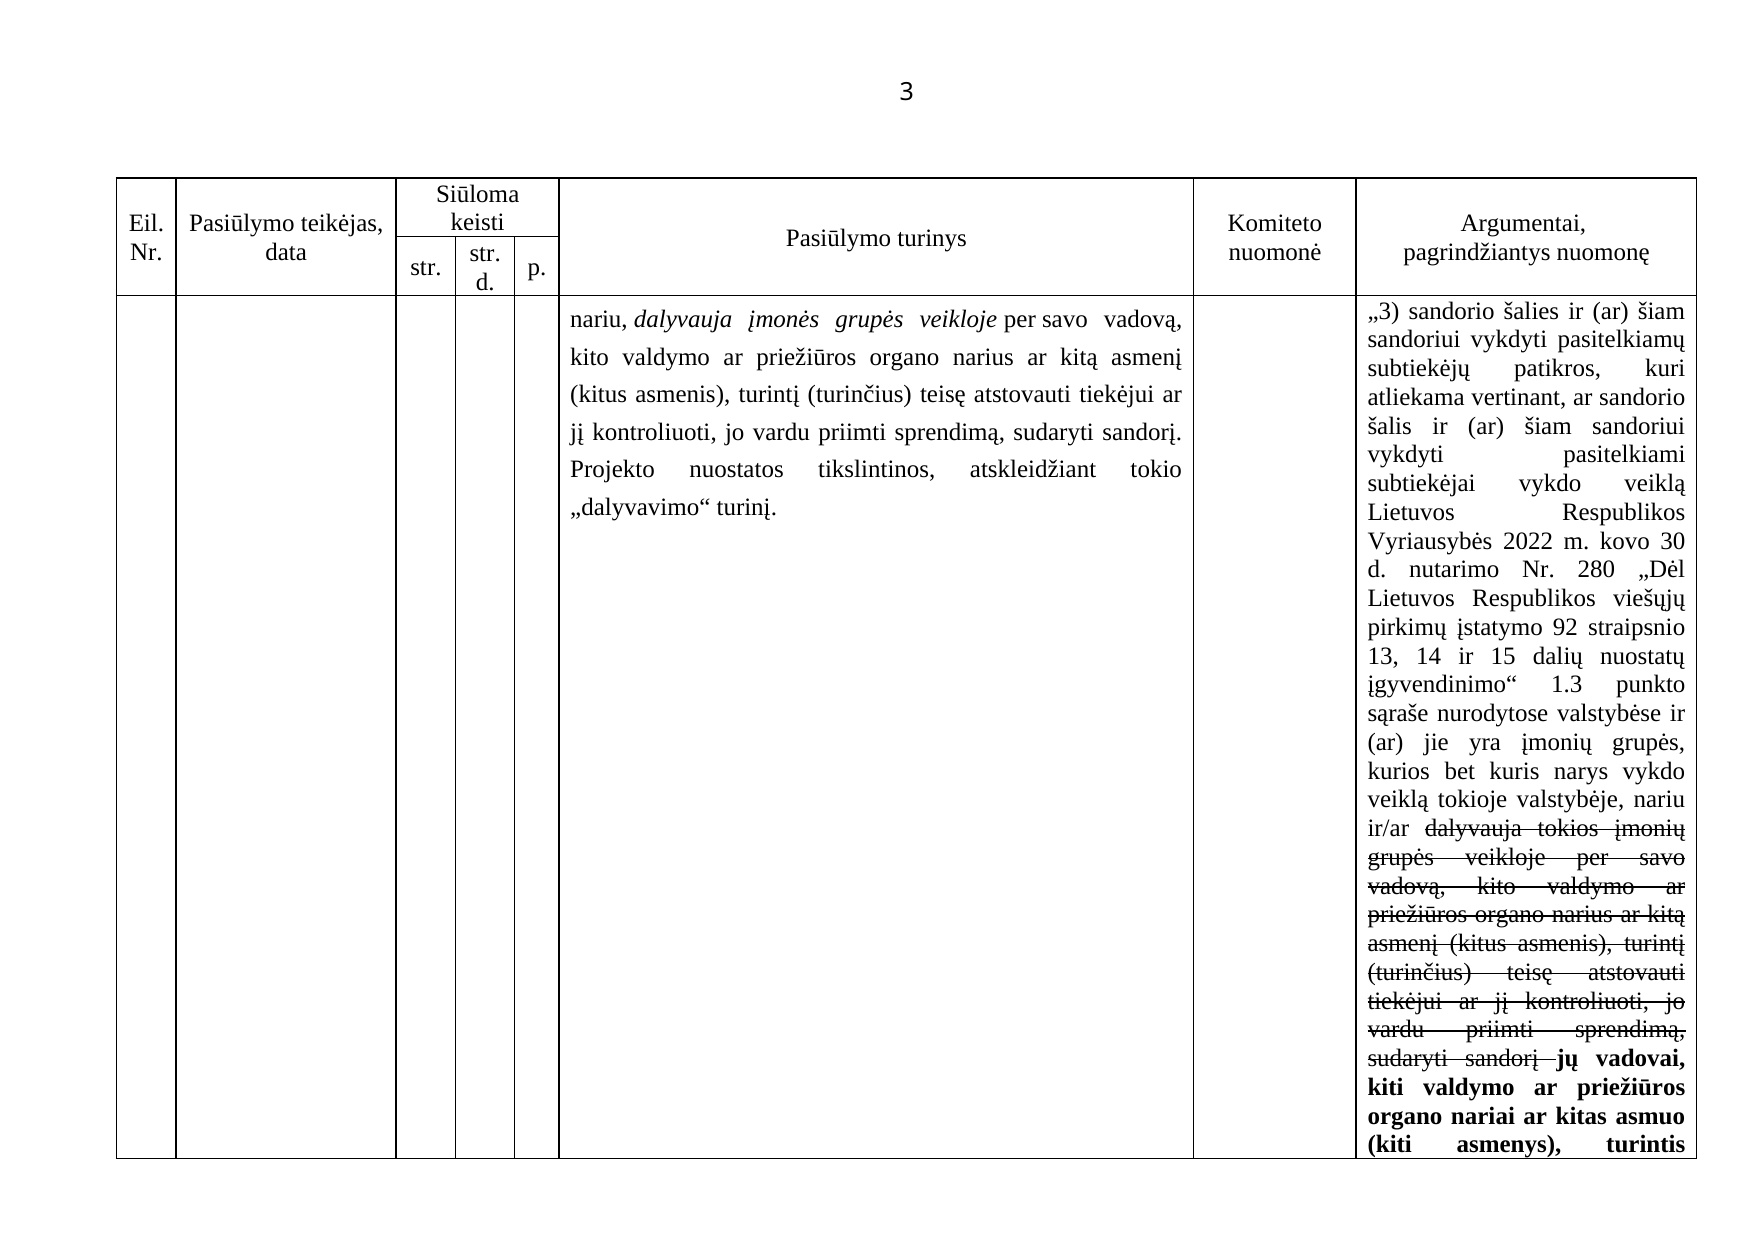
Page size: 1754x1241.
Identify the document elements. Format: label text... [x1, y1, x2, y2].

table_header Eil. Nr. [117, 179, 175, 295]
table_cell [456, 296, 514, 1158]
table_cell nariu, dalyvauja įmonės grupės veikloje per savo vadovą, kito valdymo ar priežiūros organo narius ar kitą asmenį (kitus asmenis), turintį (turinčius) teisę atstovauti tiekėjui ar jį kontroliuoti, jo vardu priimti sprendimą, sudaryti sandorį. Projekto nuostatos tikslintinos, atskleidžiant tokio „dalyvavimo“ turinį. [560, 296, 1193, 1158]
table_cell [117, 296, 175, 1158]
table_header Pasiūlymo turinys [560, 179, 1193, 295]
table_header Argumentai, pagrindžiantys nuomonę [1357, 179, 1696, 295]
table_header Siūloma keisti [397, 179, 558, 236]
table_cell [177, 296, 395, 1158]
table_cell [397, 296, 455, 1158]
table_header Pasiūlymo teikėjas, data [177, 179, 395, 295]
table_cell „3) sandorio šalies ir (ar) šiam sandoriui vykdyti pasitelkiamų subtiekėjų patikros, kuri atliekama vertinant, ar sandorio šalis ir (ar) šiam sandoriui vykdyti pasitelkiami subtiekėjai vykdo veiklą Lietuvos Respublikos Vyriausybės 2022 m. kovo 30 d. nutarimo Nr. 280 „Dėl Lietuvos Respublikos viešųjų pirkimų įstatymo 92 straipsnio 13, 14 ir 15 dalių nuostatų įgyvendinimo“ 1.3 punkto sąraše nurodytose valstybėse ir (ar) jie yra įmonių grupės, kurios bet kuris narys vykdo veiklą tokioje valstybėje, nariu ir/ar dalyvauja tokios įmonių grupės veikloje per savo vadovą, kito valdymo ar priežiūros organo narius ar kitą asmenį (kitus asmenis), turintį (turinčius) teisę atstovauti tiekėjui ar jį kontroliuoti, jo vardu priimti sprendimą, sudaryti sandorį jų vadovai, kiti valdymo ar priežiūros organo nariai ar kitas asmuo (kiti asmenys), turintis [1357, 296, 1696, 1158]
table_cell str. [397, 237, 455, 295]
table_header Komiteto nuomonė [1194, 179, 1355, 295]
table_cell str. d. [456, 237, 514, 295]
table_cell [1194, 296, 1355, 1158]
table_cell [515, 296, 558, 1158]
table_cell p. [515, 237, 558, 295]
